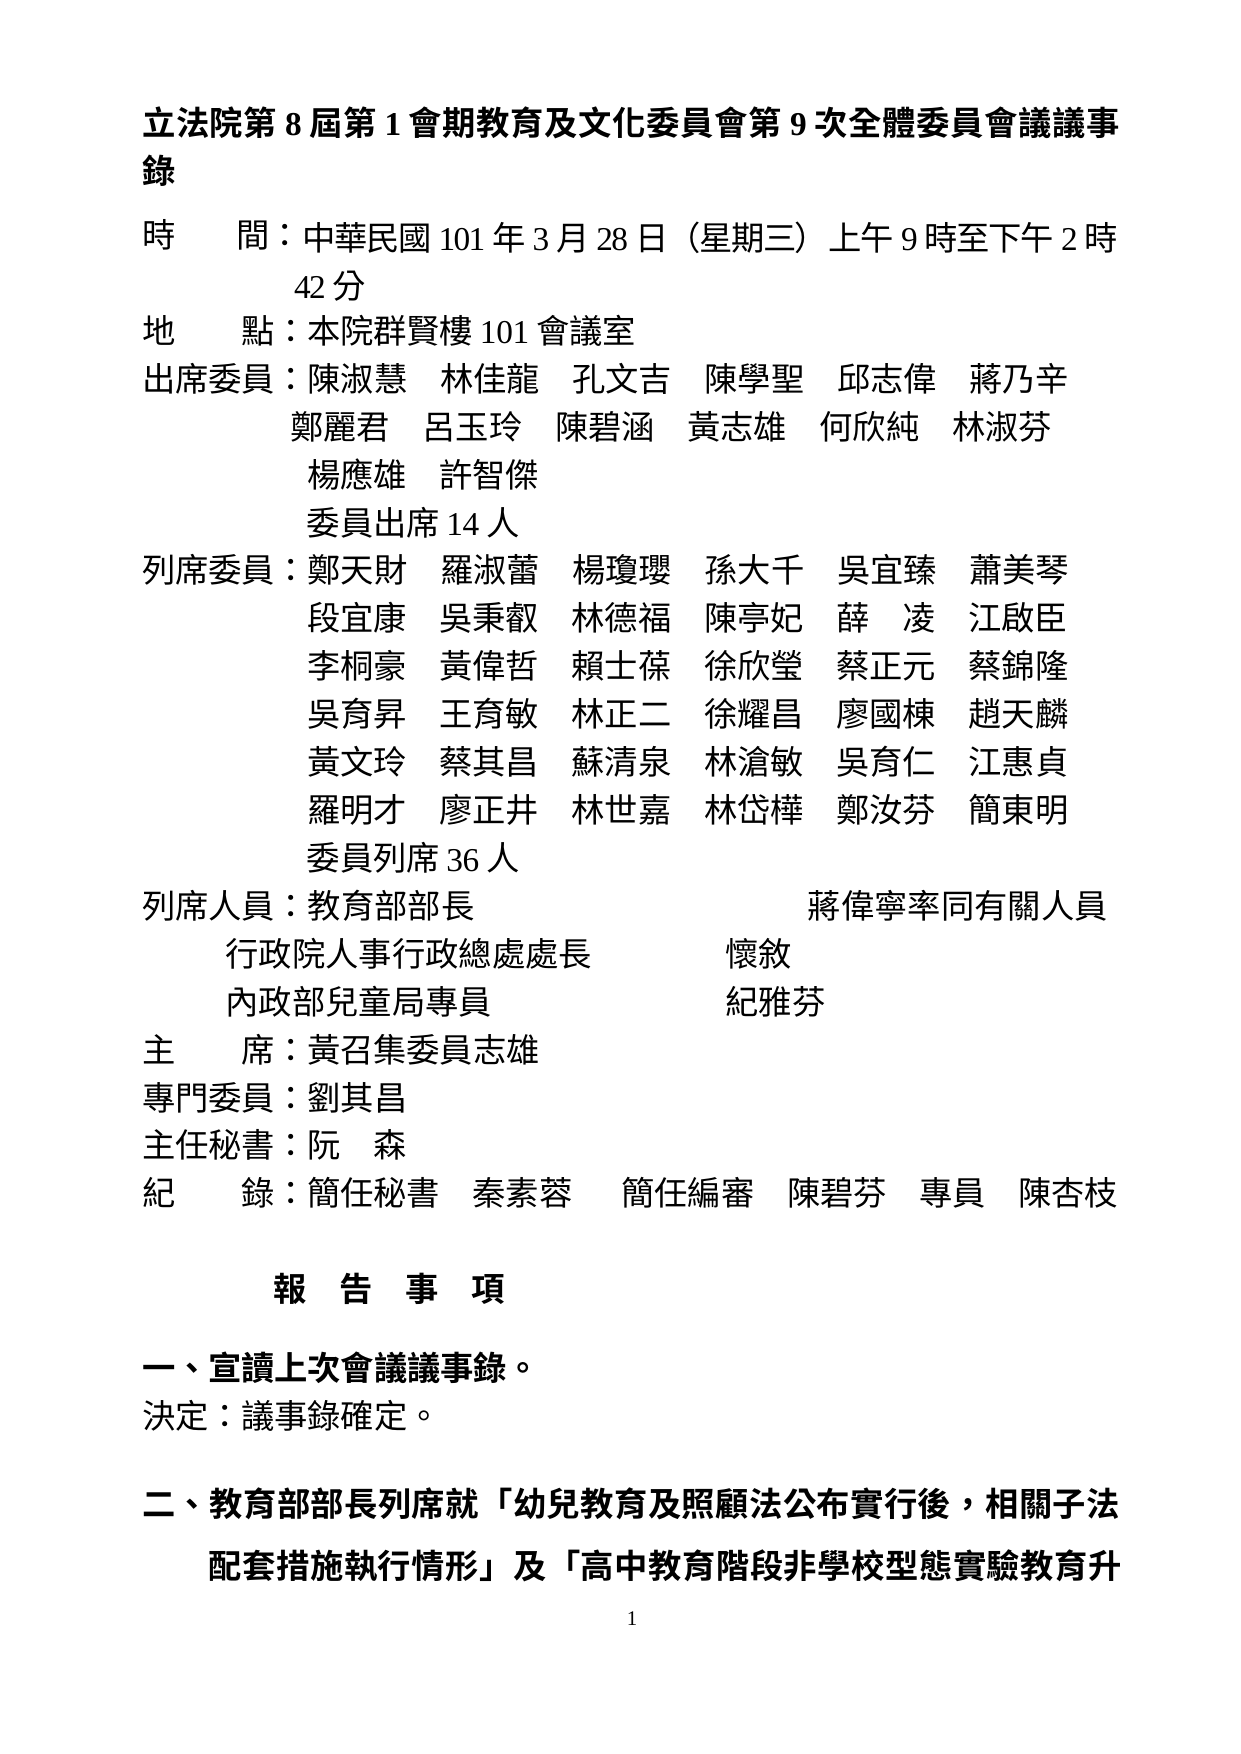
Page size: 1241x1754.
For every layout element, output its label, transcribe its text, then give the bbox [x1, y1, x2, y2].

text 行政院人事行政總處處長 懷敘 [142, 931, 1120, 979]
text 內政部兒童局專員 紀雅芬 [142, 979, 1120, 1027]
text 黃文玲 蔡其昌 蘇清泉 林滄敏 吳育仁 江惠貞 [307, 739, 1120, 787]
text 主任秘書：阮 森 [142, 1122, 1120, 1170]
text 楊應雄 許智傑 [307, 452, 1120, 499]
text 報 告 事 項 [142, 1266, 1120, 1314]
text 羅明才 廖正井 林世嘉 林岱樺 鄭汝芬 簡東明 [307, 787, 1120, 835]
text 列席人員：教育部部長 蔣偉寧率同有關人員 [142, 883, 1120, 931]
text 鄭麗君 呂玉玲 陳碧涵 黃志雄 何欣純 林淑芬 [274, 404, 1120, 452]
text 主 席：黃召集委員志雄 [142, 1027, 1120, 1074]
text 一、宣讀上次會議議事錄。 [142, 1345, 1122, 1393]
text 李桐豪 黃偉哲 賴士葆 徐欣瑩 蔡正元 蔡錦隆 [307, 643, 1120, 691]
text 決定：議事錄確定。 [142, 1393, 1122, 1441]
text 吳育昇 王育敏 林正二 徐耀昌 廖國棟 趙天麟 [307, 691, 1120, 739]
text 立法院第8屆第1會期教育及文化委員會第9次全體委員會議議事錄 [142, 97, 1120, 193]
text 專門委員：劉其昌 [142, 1074, 1120, 1122]
text 紀 錄：簡任秘書 秦素蓉 簡任編審 陳碧芬 專員 陳杏枝 [142, 1170, 1120, 1218]
text 出席委員：陳淑慧 林佳龍 孔文吉 陳學聖 邱志偉 蔣乃辛 [142, 356, 1120, 404]
text 時 間：中華民國101年3月28日（星期三）上午9時至下午2時42分 [142, 212, 1120, 308]
text 委員列席36人 [307, 835, 1120, 883]
text 委員出席14人 [307, 499, 1120, 547]
text 段宜康 吳秉叡 林德福 陳亭妃 薛 凌 江啟臣 [307, 595, 1120, 643]
text 列席委員：鄭天財 羅淑蕾 楊瓊瓔 孫大千 吳宜臻 蕭美琴 [142, 547, 1120, 595]
text 二、教育部部長列席就「幼兒教育及照顧法公布實行後，相關子法配套措施執行情形」及「高中教育階段非學校型態實驗教育升 [142, 1460, 1122, 1585]
text 地 點：本院群賢樓101會議室 [142, 308, 1120, 356]
